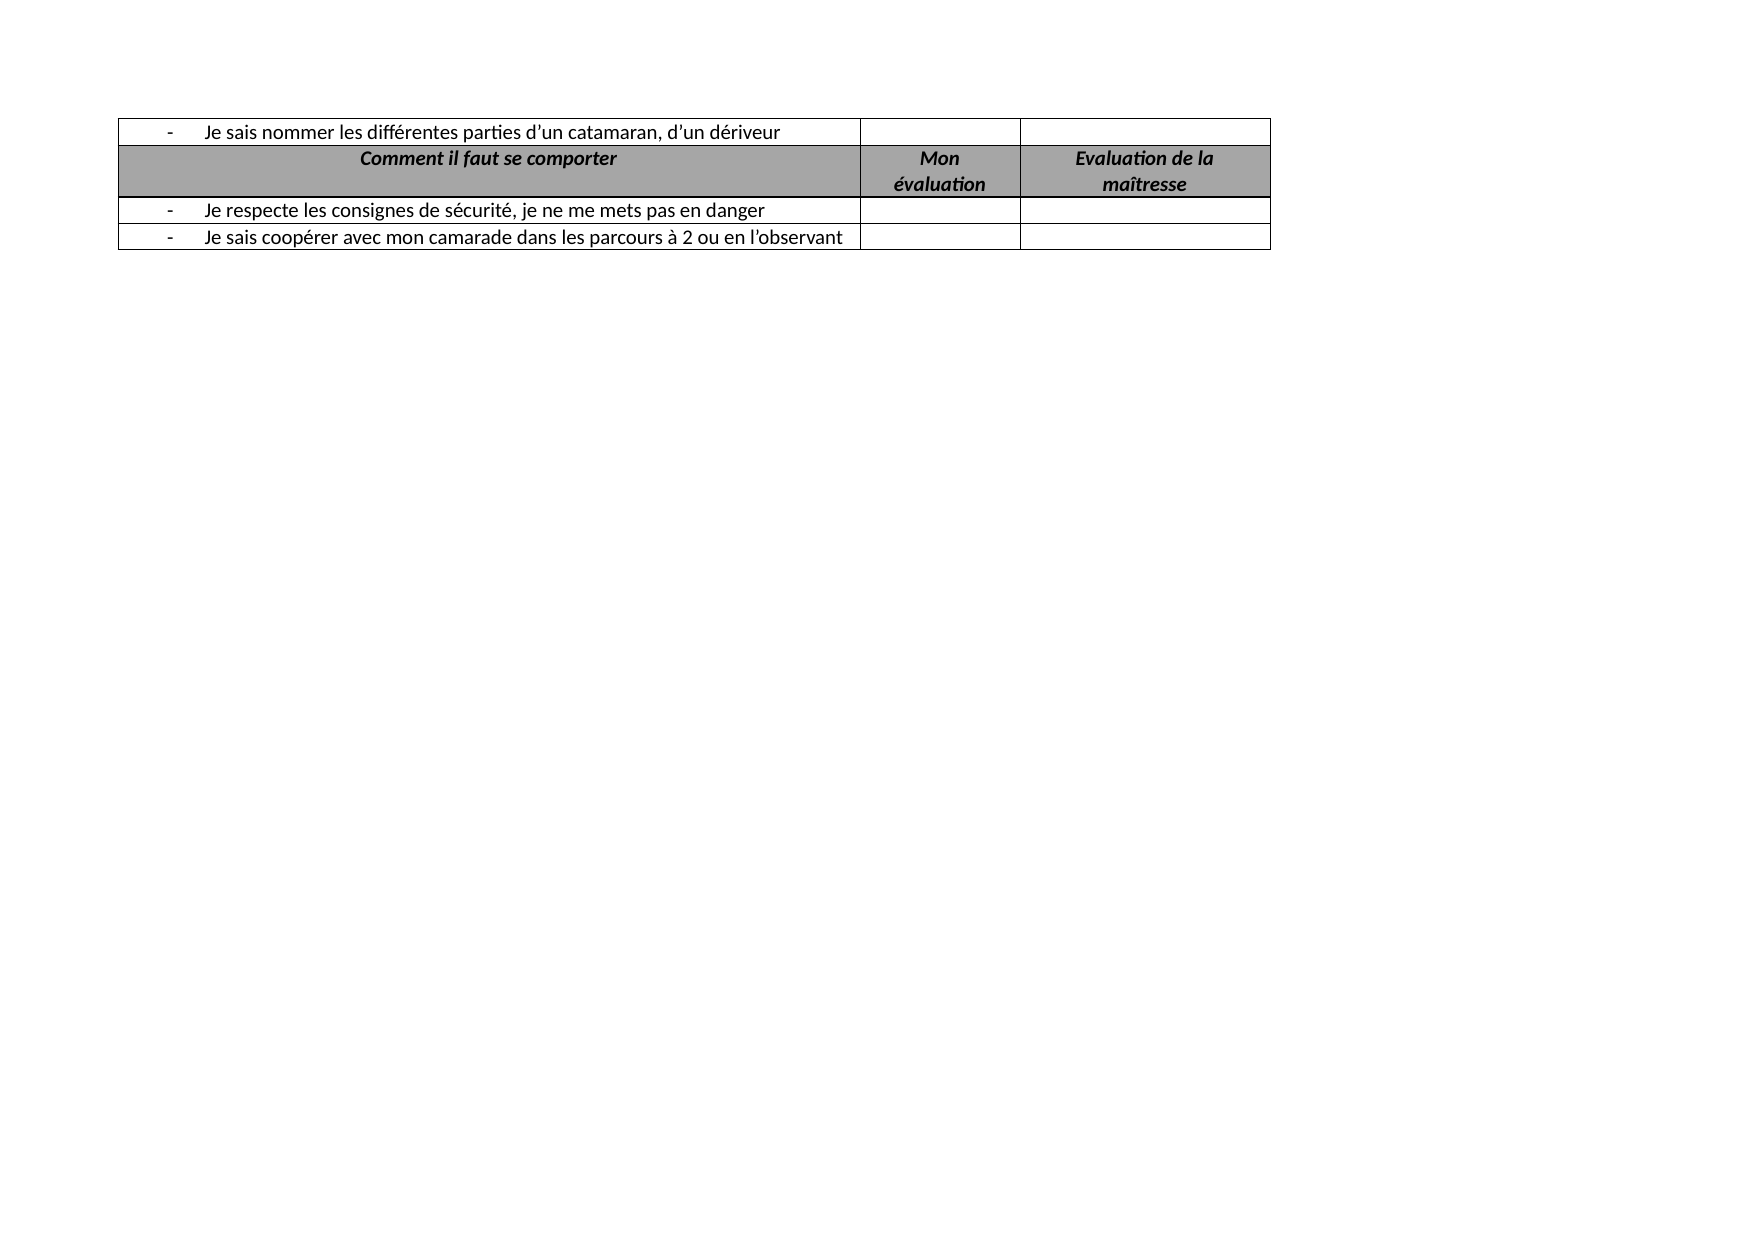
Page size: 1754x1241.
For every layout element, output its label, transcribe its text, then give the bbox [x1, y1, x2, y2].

table_cell [1021, 224, 1270, 249]
table_cell Je respecte les consignes de sécurité, je ne me mets pas en danger [119, 198, 860, 223]
table_cell Evaluation de la maîtresse [1021, 146, 1270, 196]
table_cell Je sais coopérer avec mon camarade dans les parcours à 2 ou en l’observant [119, 224, 860, 249]
table_cell [1021, 198, 1270, 223]
table_cell Je sais nommer les différentes parties d’un catamaran, d’un dériveur [119, 119, 860, 144]
table_cell Mon évaluation [861, 146, 1020, 196]
table_cell [861, 198, 1020, 223]
table_cell Comment il faut se comporter [119, 146, 860, 196]
table_cell [1021, 119, 1270, 144]
table_cell [861, 224, 1020, 249]
table_cell [861, 119, 1020, 144]
